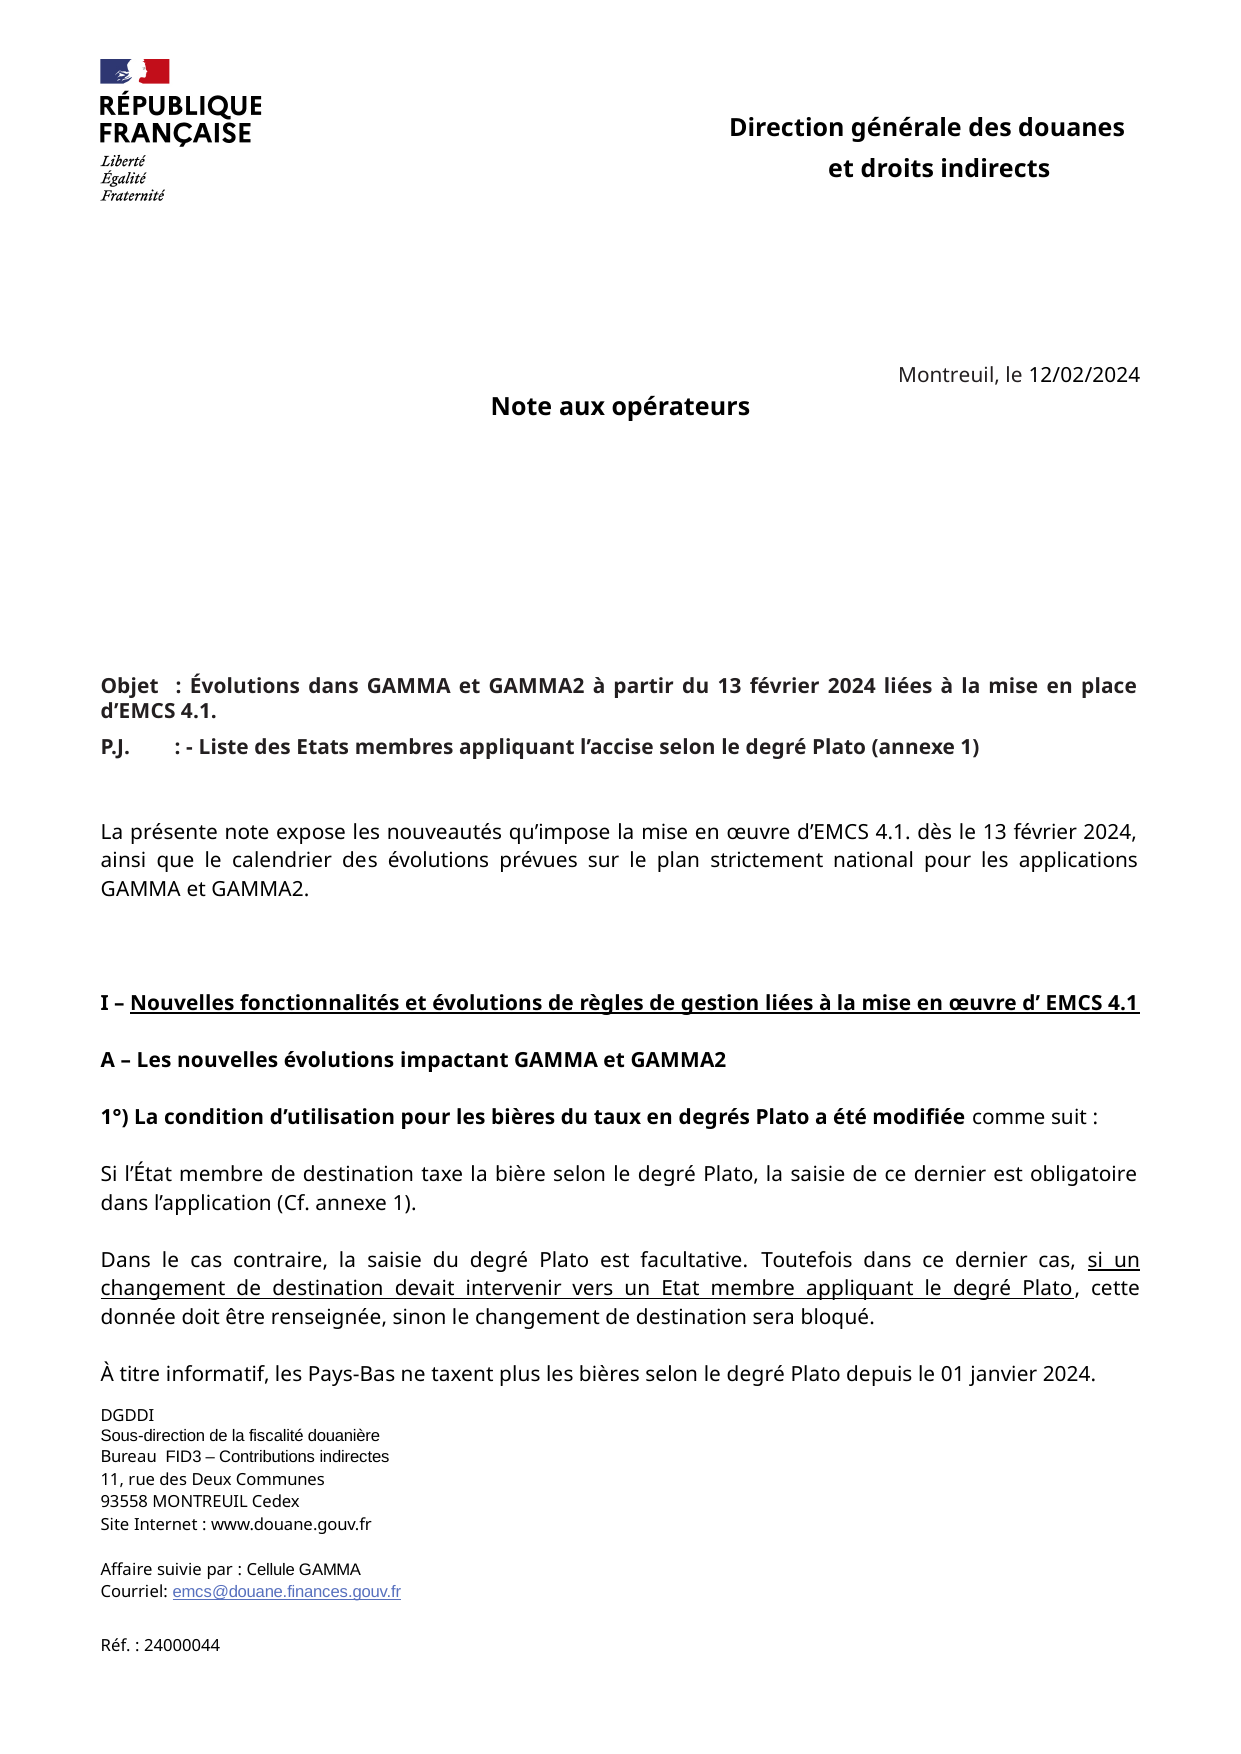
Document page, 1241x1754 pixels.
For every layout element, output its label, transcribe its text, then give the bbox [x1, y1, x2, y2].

table_header Montreuil, le 12/02/2024 Note aux opérateurs [100, 360, 1140, 590]
text Dans le cas contraire, la saisie du degré Plato est facultative. Toutefois dans ce dernier cas, si un changement de destination devait intervenir vers un Etat membre appliquant le degré Plato, cette donnée doit être renseignée, sinon le changement de destination sera bloqué. [100, 1245, 1140, 1330]
picture [100, 59, 262, 201]
text 1°) La condition d’utilisation pour les bières du taux en degrés Plato a été modifiée comme suit : [100, 1102, 1140, 1131]
text A – Les nouvelles évolutions impactant GAMMA et GAMMA2 [100, 1045, 1140, 1073]
text Objet : Évolutions dans GAMMA et GAMMA2 à partir du 13 février 2024 liées à la mise en place d’EMCS 4.1. [100, 673, 1140, 723]
text Si l’État membre de destination taxe la bière selon le degré Plato, la saisie de ce dernier est obligatoire dans l’application (Cf. annexe 1). [100, 1159, 1140, 1216]
text I – Nouvelles fonctionnalités et évolutions de règles de gestion liées à la mise en œuvre d’ EMCS 4.1 [100, 988, 1140, 1016]
text P.J. : - Liste des Etats membres appliquant l’accise selon le degré Plato (annexe 1) [100, 734, 1140, 759]
text La présente note expose les nouveautés qu’impose la mise en œuvre d’EMCS 4.1. dès le 13 février 2024, ainsi que le calendrier des évolutions prévues sur le plan strictement national pour les applications GAMMA et GAMMA2. [100, 817, 1140, 902]
text À titre informatif, les Pays-Bas ne taxent plus les bières selon le degré Plato depuis le 01 janvier 2024. [100, 1359, 1140, 1387]
